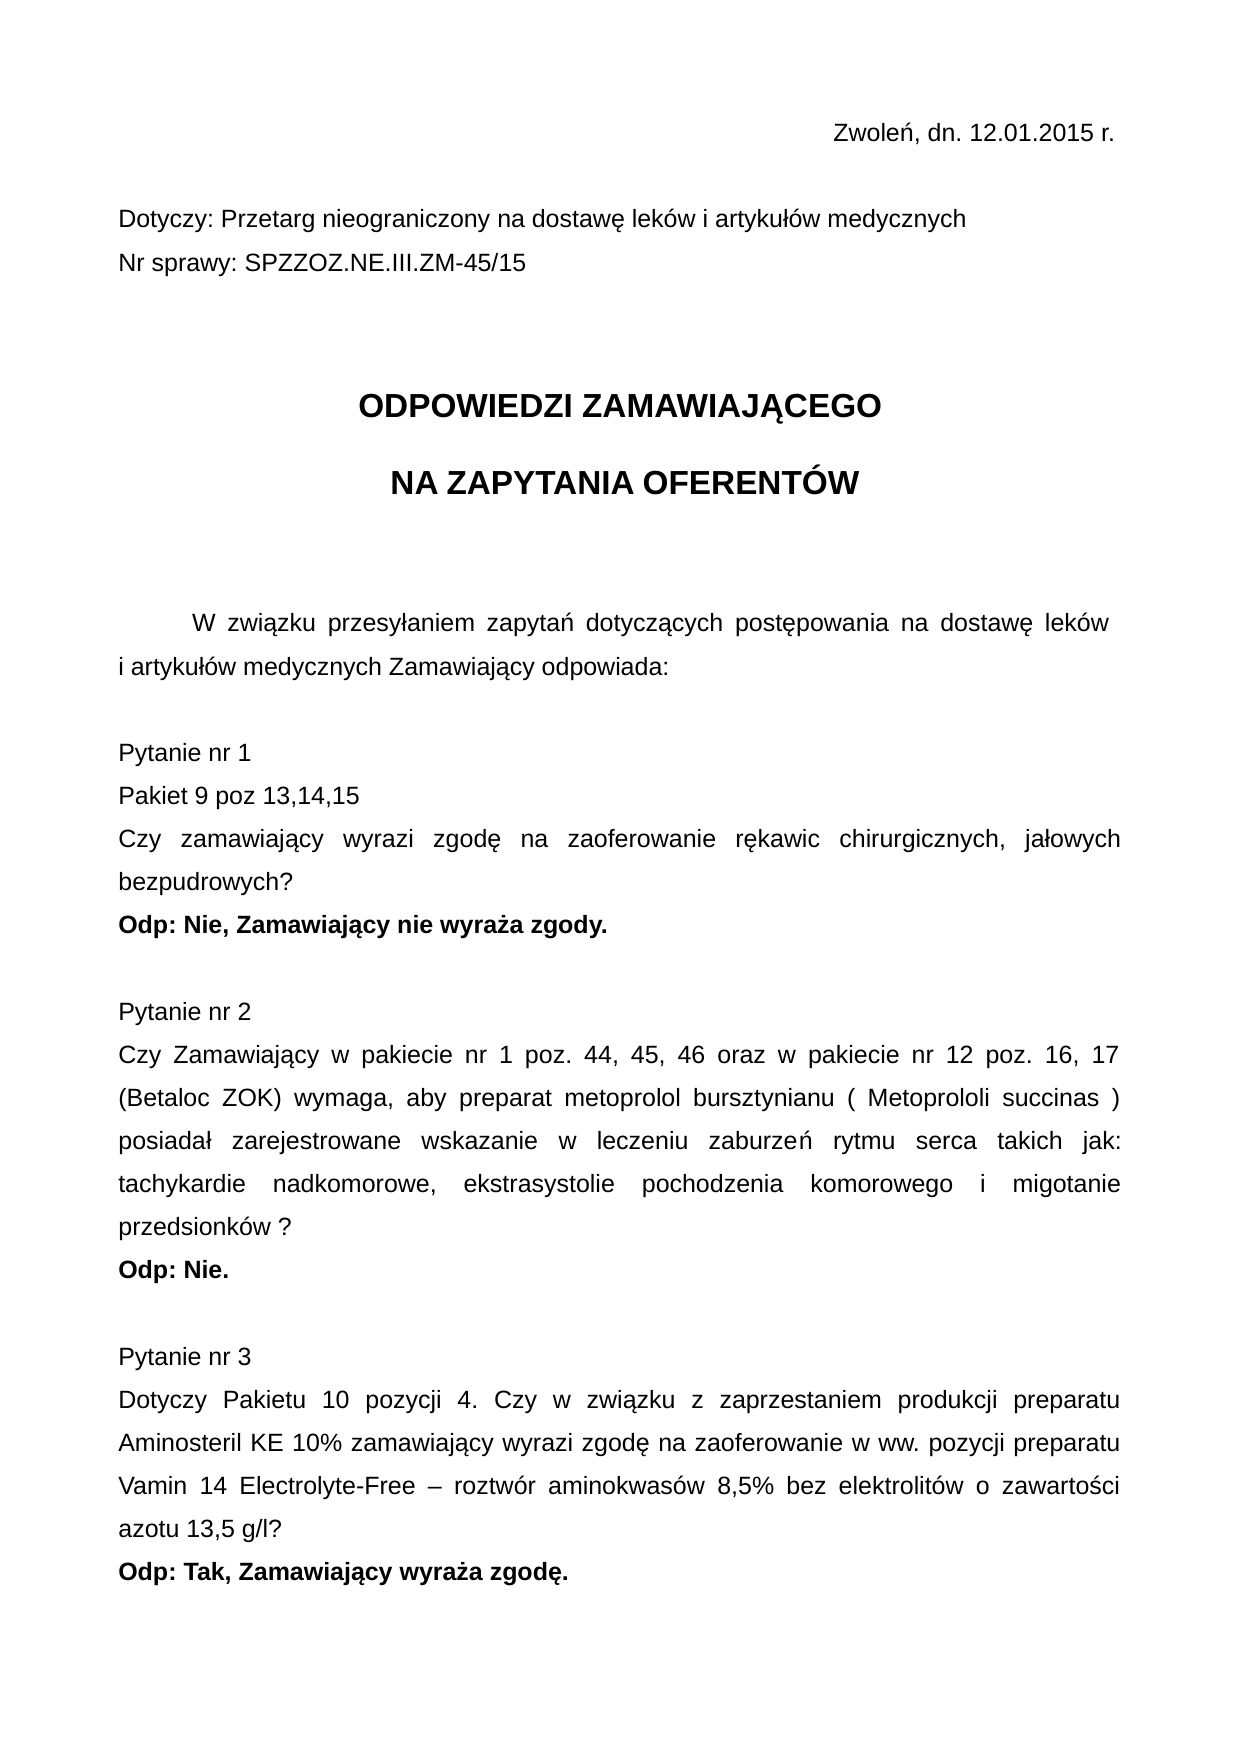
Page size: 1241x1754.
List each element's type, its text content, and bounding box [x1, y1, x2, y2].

text Pakiet 9 poz 13,14,15 [118, 781, 1122, 810]
text Zwoleń, dn. 12.01.2015 r. [118, 118, 1122, 147]
text Odp: Tak, Zamawiający wyraża zgodę. [118, 1557, 1122, 1586]
text Czy zamawiający wyrazi zgodę na zaoferowanie rękawic chirurgicznych, jałowych bezpudrowych? [118, 824, 1122, 896]
text Odp: Nie. [118, 1255, 1122, 1284]
text Pytanie nr 3 [118, 1342, 1122, 1370]
text Odp: Nie, Zamawiający nie wyraża zgody. [118, 910, 1122, 939]
text Dotyczy Pakietu 10 pozycji 4. Czy w związku z zaprzestaniem produkcji preparatu Aminosteril KE 10% zamawiający wyrazi zgodę na zaoferowanie w ww. pozycji preparatu Vamin 14 Electrolyte-Free – roztwór aminokwasów 8,5% bez elektrolitów o zawartości azotu 13,5 g/l? [118, 1385, 1122, 1543]
text NA ZAPYTANIA OFERENTÓW [118, 463, 1122, 502]
text Dotyczy: Przetarg nieograniczony na dostawę leków i artykułów medycznych [118, 204, 1122, 233]
text ODPOWIEDZI ZAMAWIAJĄCEGO [118, 386, 1122, 425]
text Pytanie nr 1 [118, 738, 1122, 767]
text Pytanie nr 2 [118, 997, 1122, 1025]
text Nr sprawy: SPZZOZ.NE.III.ZM-45/15 [118, 247, 1122, 276]
text Czy Zamawiający w pakiecie nr 1 poz. 44, 45, 46 oraz w pakiecie nr 12 poz. 16, 17 (Betaloc ZOK) wymaga, aby preparat metoprolol bursztynianu ( Metoprololi succinas ) posiadał zarejestrowane wskazanie w leczeniu zaburzeń rytmu serca takich jak: tachykardie nadkomorowe, ekstrasystolie pochodzenia komorowego i migotanie przedsionków ? [118, 1040, 1122, 1241]
text W związku przesyłaniem zapytań dotyczących postępowania na dostawę leków i artykułów medycznych Zamawiający odpowiada: [118, 608, 1122, 680]
